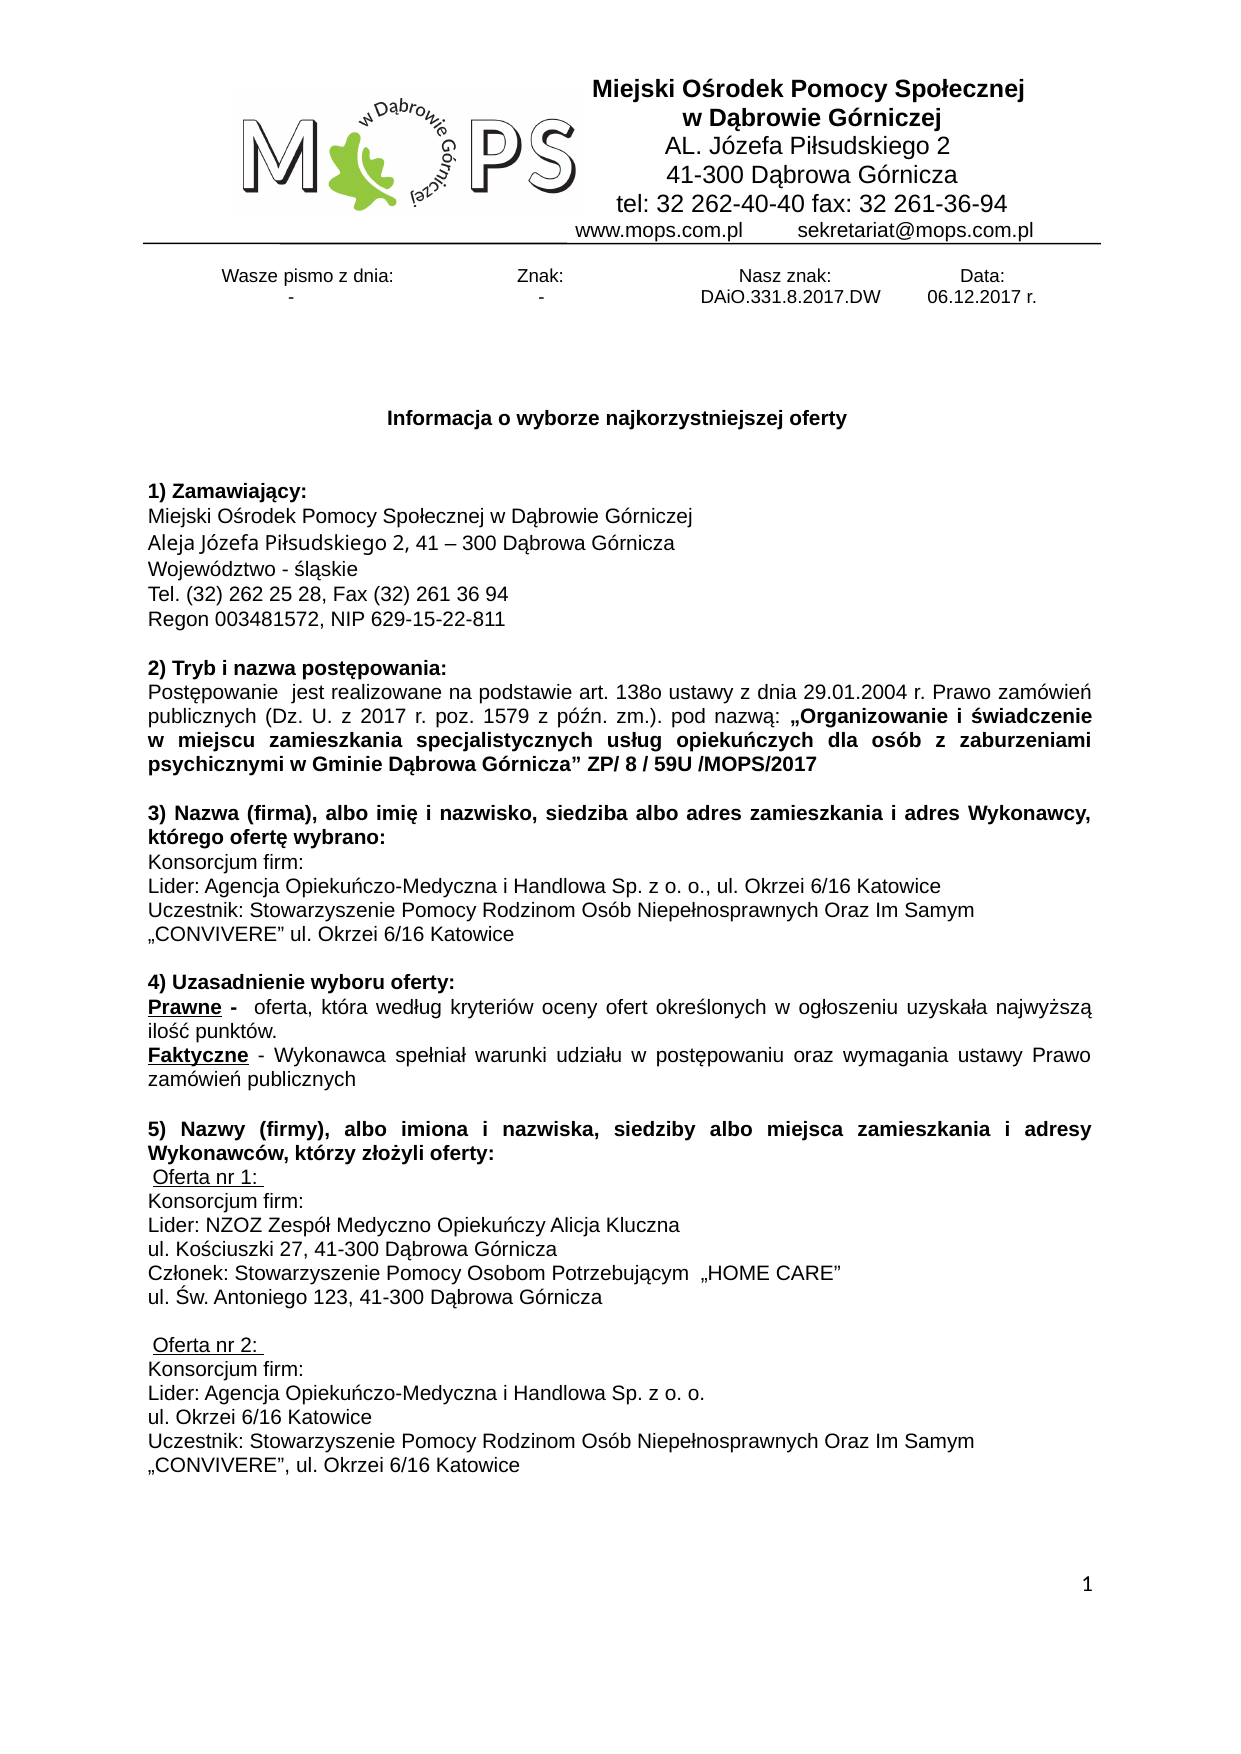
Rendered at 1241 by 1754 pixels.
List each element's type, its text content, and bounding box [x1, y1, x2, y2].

text Miejski Ośrodek Pomocy Społecznej w Dąbrowie Górniczej [148, 504, 1093, 528]
text 3) Nazwa (firma), albo imię i nazwisko, siedziba albo adres zamieszkania i adres Wykonawcy, którego ofertę wybrano: [148, 801, 1093, 849]
text Aleja Józefa Piłsudskiego 2, 41 – 300 Dąbrowa Górnicza [148, 528, 1093, 557]
picture [231, 88, 586, 212]
text Województwo - śląskie [148, 557, 1093, 581]
text 5) Nazwy (firmy), albo imiona i nazwiska, siedziby albo miejsca zamieszkania i adresy Wykonawców, którzy złożyli oferty: [148, 1116, 1093, 1164]
text Lider: Agencja Opiekuńczo-Medyczna i Handlowa Sp. z o. o., ul. Okrzei 6/16 Katowice [148, 874, 1093, 898]
text Faktyczne - Wykonawca spełniał warunki udziału w postępowaniu oraz wymagania ustawy Prawo zamówień publicznych [148, 1043, 1093, 1091]
text Lider: Agencja Opiekuńczo-Medyczna i Handlowa Sp. z o. o. [148, 1381, 1093, 1404]
text Postępowanie jest realizowane na podstawie art. 138o ustawy z dnia 29.01.2004 r. Prawo zamówień publicznych (Dz. U. z 2017 r. poz. 1579 z późn. zm.). pod nazwą: „Organizowanie i świadczenie w miejscu zamieszkania specjalistycznych usług opiekuńczych dla osób z zaburzeniami psychicznymi w Gminie Dąbrowa Górnicza” ZP/ 8 / 59U /MOPS/2017 [148, 680, 1093, 776]
text Tel. (32) 262 25 28, Fax (32) 261 36 94 [148, 582, 1093, 606]
text - - DAiO.331.8.2017.DW 06.12.2017 r. [148, 286, 1093, 307]
text Oferta nr 1: [152, 1165, 1093, 1189]
text Informacja o wyborze najkorzystniejszej oferty [148, 405, 1093, 429]
text Oferta nr 2: [152, 1333, 1093, 1357]
text Uczestnik: Stowarzyszenie Pomocy Rodzinom Osób Niepełnosprawnych Oraz Im Samym „CONVIVERE”, ul. Okrzei 6/16 Katowice [148, 1428, 1093, 1476]
text Konsorcjum firm: [148, 850, 1093, 874]
text ul. Kościuszki 27, 41-300 Dąbrowa Górnicza [148, 1237, 1093, 1261]
text Konsorcjum firm: [148, 1357, 1093, 1381]
text Konsorcjum firm: [148, 1189, 1093, 1213]
text 4) Uzasadnienie wyboru oferty: [148, 970, 1093, 994]
text Lider: NZOZ Zespół Medyczno Opiekuńczy Alicja Kluczna [148, 1213, 1093, 1237]
text Uczestnik: Stowarzyszenie Pomocy Rodzinom Osób Niepełnosprawnych Oraz Im Samym „CONVIVERE” ul. Okrzei 6/16 Katowice [148, 898, 1093, 946]
text Członek: Stowarzyszenie Pomocy Osobom Potrzebującym „HOME CARE” [148, 1261, 1093, 1285]
text Prawne - oferta, która według kryteriów oceny ofert określonych w ogłoszeniu uzyskała najwyższą ilość punktów. [148, 995, 1093, 1043]
text ul. Św. Antoniego 123, 41-300 Dąbrowa Górnicza [148, 1285, 1093, 1309]
text 2) Tryb i nazwa postępowania: [148, 656, 1093, 679]
text Regon 003481572, NIP 629-15-22-811 [148, 606, 1093, 630]
text 1) Zamawiający: [148, 479, 1093, 503]
text ul. Okrzei 6/16 Katowice [148, 1404, 1093, 1428]
